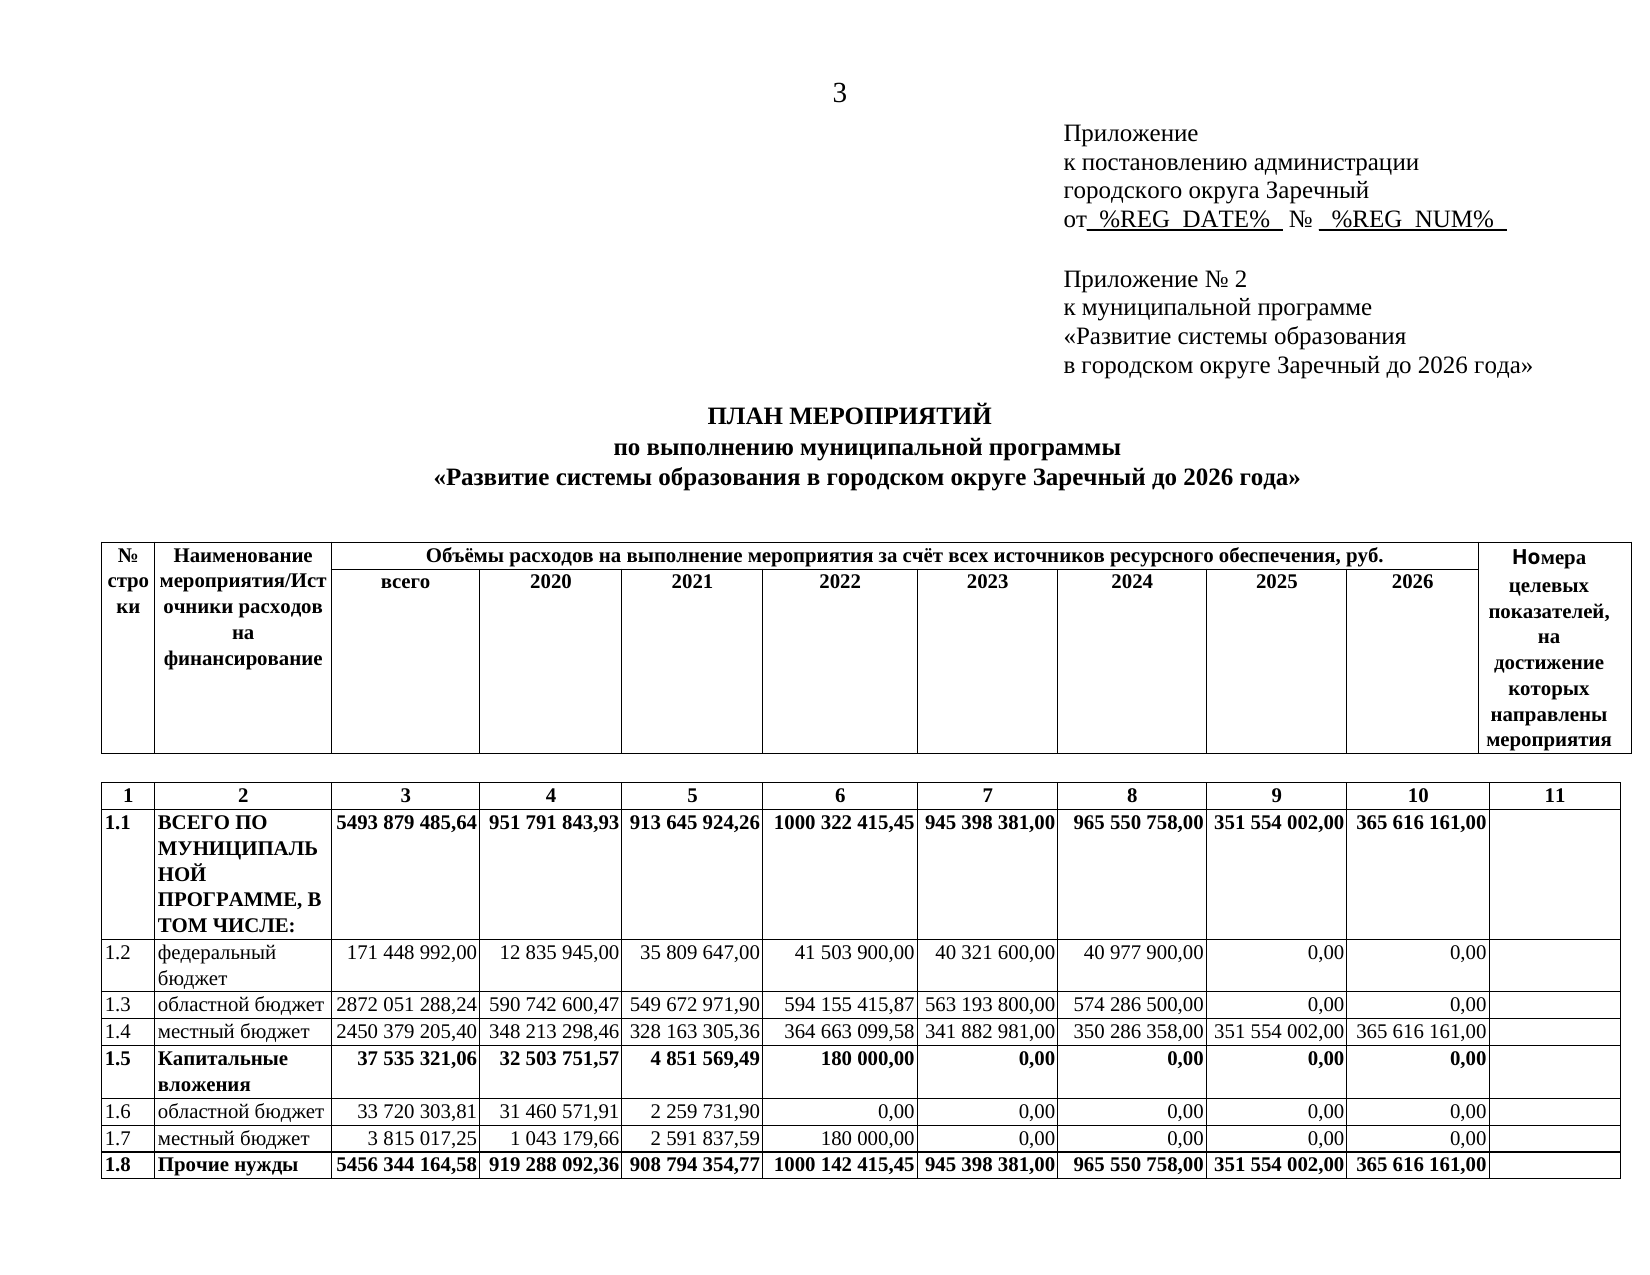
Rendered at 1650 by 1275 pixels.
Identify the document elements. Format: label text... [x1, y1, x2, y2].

table_cell 351 554 002,00 [1207, 810, 1346, 939]
table_header 8 [1058, 783, 1206, 809]
table_cell 1.7 [102, 1126, 154, 1151]
table_cell 2450 379 205,40 [332, 1019, 479, 1045]
table_cell 341 882 981,00 [918, 1019, 1057, 1045]
table_cell 0,00 [1207, 1126, 1346, 1151]
table_header 9 [1207, 783, 1346, 809]
table_header 11 [1490, 783, 1620, 809]
table_cell 350 286 358,00 [1058, 1019, 1206, 1045]
table_cell 0,00 [1207, 992, 1346, 1018]
table_cell 945 398 381,00 [918, 1153, 1057, 1178]
text Приложение [148, 118, 1551, 147]
table_cell [1490, 1126, 1620, 1151]
table_cell 574 286 500,00 [1058, 992, 1206, 1018]
table_cell 549 672 971,90 [622, 992, 762, 1018]
text к постановлению администрации [148, 147, 1551, 176]
table_cell 41 503 900,00 [763, 940, 917, 991]
table_cell 0,00 [1058, 1126, 1206, 1151]
table_cell местный бюджет [155, 1126, 331, 1151]
table_cell 0,00 [1347, 940, 1489, 991]
table_cell 0,00 [1058, 1046, 1206, 1098]
table_cell 2026 [1347, 570, 1478, 753]
text городского округа Заречный [148, 176, 1551, 204]
table_header Объёмы расходов на выполнение мероприятия за счёт всех источников ресурсного обеспечения, руб. [332, 543, 1478, 568]
table_cell 180 000,00 [763, 1126, 917, 1151]
table_cell «Развитие системы образования в городском округе Заречный до 2026 года» [111, 462, 1623, 515]
table_cell [1490, 1099, 1620, 1124]
table_cell 0,00 [1207, 1099, 1346, 1124]
table_cell 1.4 [102, 1019, 154, 1045]
table_cell 2024 [1058, 570, 1206, 753]
table_cell [1490, 1153, 1620, 1178]
table_header ПЛАН МЕРОПРИЯТИЙ [111, 379, 1623, 432]
table_cell 5493 879 485,64 [332, 810, 479, 939]
table_cell 37 535 321,06 [332, 1046, 479, 1098]
table_cell Капитальные вложения [155, 1046, 331, 1098]
table_cell 0,00 [1207, 1046, 1346, 1098]
table_header 5 [622, 783, 762, 809]
table_cell 1.2 [102, 940, 154, 991]
table_cell 4 851 569,49 [622, 1046, 762, 1098]
table_cell [1490, 1046, 1620, 1098]
table_cell 590 742 600,47 [480, 992, 621, 1018]
table_cell [1490, 940, 1620, 991]
table_cell 3 815 017,25 [332, 1126, 479, 1151]
table_cell 913 645 924,26 [622, 810, 762, 939]
table_cell 965 550 758,00 [1058, 1153, 1206, 1178]
table_cell 945 398 381,00 [918, 810, 1057, 939]
table_cell 0,00 [1347, 1046, 1489, 1098]
table_cell местный бюджет [155, 1019, 331, 1045]
table_cell 365 616 161,00 [1347, 810, 1489, 939]
table_cell по выполнению муниципальной программы [111, 432, 1623, 462]
table_cell 2872 051 288,24 [332, 992, 479, 1018]
table_header 3 [332, 783, 479, 809]
table_cell 1.3 [102, 992, 154, 1018]
table_cell 919 288 092,36 [480, 1153, 621, 1178]
table_cell 0,00 [763, 1099, 917, 1124]
table_header 4 [480, 783, 621, 809]
table_cell 1.1 [102, 810, 154, 939]
table_header 1 [102, 783, 154, 809]
table_cell 364 663 099,58 [763, 1019, 917, 1045]
table_cell 908 794 354,77 [622, 1153, 762, 1178]
table_cell 2022 [763, 570, 917, 753]
table_cell 0,00 [918, 1046, 1057, 1098]
table_cell 12 835 945,00 [480, 940, 621, 991]
table_cell 2 591 837,59 [622, 1126, 762, 1151]
table_cell 1000 322 415,45 [763, 810, 917, 939]
table_cell 0,00 [1207, 940, 1346, 991]
table_cell областной бюджет [155, 1099, 331, 1124]
table_cell 965 550 758,00 [1058, 810, 1206, 939]
table_header Наименование мероприятия/Источники расходов на финансирование [155, 543, 331, 753]
table_cell 180 000,00 [763, 1046, 917, 1098]
table_cell 1000 142 415,45 [763, 1153, 917, 1178]
table_cell 40 321 600,00 [918, 940, 1057, 991]
table_cell всего [332, 570, 479, 753]
table_cell 351 554 002,00 [1207, 1153, 1346, 1178]
text Приложение № 2 [148, 264, 1551, 292]
table_cell [1490, 992, 1620, 1018]
table_cell федеральный бюджет [155, 940, 331, 991]
text к муниципальной программе [148, 292, 1551, 321]
table_cell 2 259 731,90 [622, 1099, 762, 1124]
table_cell Прочие нужды [155, 1153, 331, 1178]
table_header 2 [155, 783, 331, 809]
table_header 7 [918, 783, 1057, 809]
table_cell 0,00 [1058, 1099, 1206, 1124]
table_header 6 [763, 783, 917, 809]
table_cell 40 977 900,00 [1058, 940, 1206, 991]
table_cell 0,00 [918, 1126, 1057, 1151]
table_cell [1490, 1019, 1620, 1045]
table_cell областной бюджет [155, 992, 331, 1018]
table_cell 365 616 161,00 [1347, 1153, 1489, 1178]
table_cell 0,00 [1347, 992, 1489, 1018]
table_cell 171 448 992,00 [332, 940, 479, 991]
table_cell 365 616 161,00 [1347, 1019, 1489, 1045]
table_cell 1 043 179,66 [480, 1126, 621, 1151]
table_cell 33 720 303,81 [332, 1099, 479, 1124]
text в городском округе Заречный до 2026 года» [148, 350, 1551, 379]
table_cell ВСЕГО ПО МУНИЦИПАЛЬНОЙ ПРОГРАММЕ, В ТОМ ЧИСЛЕ: [155, 810, 331, 939]
table_cell 31 460 571,91 [480, 1099, 621, 1124]
table_header 10 [1347, 783, 1489, 809]
table_cell 351 554 002,00 [1207, 1019, 1346, 1045]
table_cell 2021 [622, 570, 762, 753]
table_cell 2023 [918, 570, 1057, 753]
table_cell 0,00 [1347, 1126, 1489, 1151]
table_cell 1.6 [102, 1099, 154, 1124]
text от_%REG_DATE%_ № _%REG_NUM%_ [148, 204, 1551, 233]
table_cell 2025 [1207, 570, 1346, 753]
table_cell 563 193 800,00 [918, 992, 1057, 1018]
table_cell 32 503 751,57 [480, 1046, 621, 1098]
table_header № строки [102, 543, 154, 753]
text «Развитие системы образования [148, 321, 1551, 350]
table_cell 2020 [480, 570, 621, 753]
table_cell 1.5 [102, 1046, 154, 1098]
table_cell 594 155 415,87 [763, 992, 917, 1018]
table_cell 35 809 647,00 [622, 940, 762, 991]
table_cell 1.8 [102, 1153, 154, 1178]
table_cell 0,00 [1347, 1099, 1489, 1124]
table_cell 951 791 843,93 [480, 810, 621, 939]
table_cell [1490, 810, 1620, 939]
table_cell 328 163 305,36 [622, 1019, 762, 1045]
table_cell 348 213 298,46 [480, 1019, 621, 1045]
table_cell 0,00 [918, 1099, 1057, 1124]
table_cell 5456 344 164,58 [332, 1153, 479, 1178]
table_header Номера целевых показателей, на достижение которых направлены мероприятия [1479, 543, 1631, 753]
